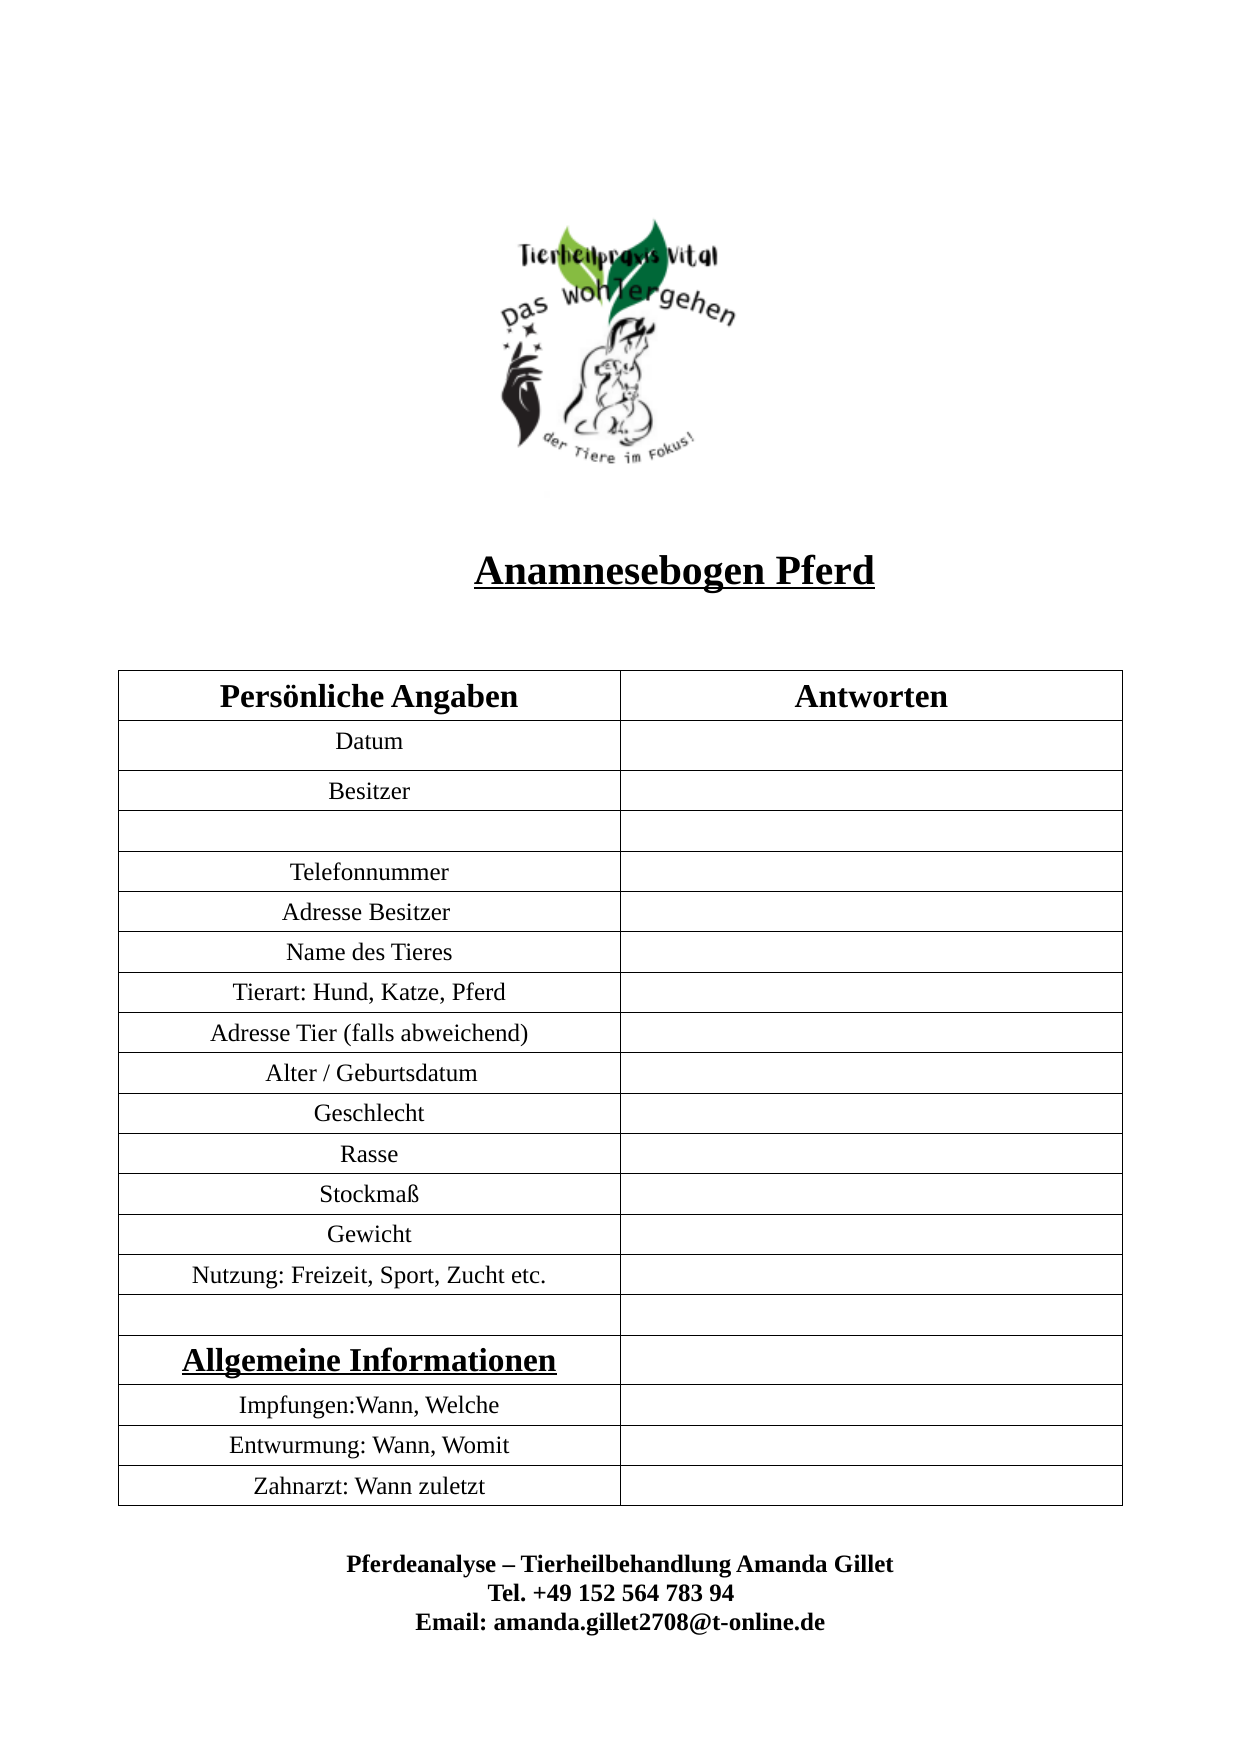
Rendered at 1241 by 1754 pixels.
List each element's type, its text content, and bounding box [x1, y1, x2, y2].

table_cell [119, 811, 620, 851]
table_cell [621, 932, 1122, 972]
table_cell [621, 1336, 1122, 1384]
table_cell [621, 1215, 1122, 1254]
text Anamnesebogen Pferd [118, 546, 1122, 670]
table_cell [621, 1255, 1122, 1294]
table_header Persönliche Angaben [119, 671, 620, 720]
table_cell Impfungen:Wann, Welche [119, 1385, 620, 1425]
table_cell [621, 852, 1122, 891]
table_cell Rasse [119, 1134, 620, 1173]
table_cell [621, 1174, 1122, 1213]
table_cell [621, 811, 1122, 851]
table_cell Datum [119, 721, 620, 770]
table_cell [621, 1134, 1122, 1173]
table_cell Alter / Geburtsdatum [119, 1053, 620, 1093]
table_cell Allgemeine Informationen [119, 1336, 620, 1384]
table_cell Geschlecht [119, 1094, 620, 1133]
table_cell [621, 1426, 1122, 1465]
table_cell Tierart: Hund, Katze, Pferd [119, 973, 620, 1012]
table_cell Adresse Besitzer [119, 892, 620, 931]
table_cell Name des Tieres [119, 932, 620, 972]
table_cell [621, 771, 1122, 810]
table_cell [119, 1295, 620, 1334]
table_cell Telefonnummer [119, 852, 620, 891]
table_cell [621, 1466, 1122, 1505]
table_cell [621, 1013, 1122, 1052]
table_cell Nutzung: Freizeit, Sport, Zucht etc. [119, 1255, 620, 1294]
table_header Antworten [621, 671, 1122, 720]
table_cell Gewicht [119, 1215, 620, 1254]
table_cell [621, 973, 1122, 1012]
table_cell [621, 1094, 1122, 1133]
table_cell Entwurmung: Wann, Womit [119, 1426, 620, 1465]
table_cell Zahnarzt: Wann zuletzt [119, 1466, 620, 1505]
table_cell [621, 721, 1122, 770]
table_cell [621, 1053, 1122, 1093]
table_cell [621, 1295, 1122, 1334]
table_cell Besitzer [119, 771, 620, 810]
table_cell [621, 1385, 1122, 1425]
table_cell Adresse Tier (falls abweichend) [119, 1013, 620, 1052]
table_cell [621, 892, 1122, 931]
table_cell Stockmaß [119, 1174, 620, 1213]
picture [463, 185, 777, 498]
